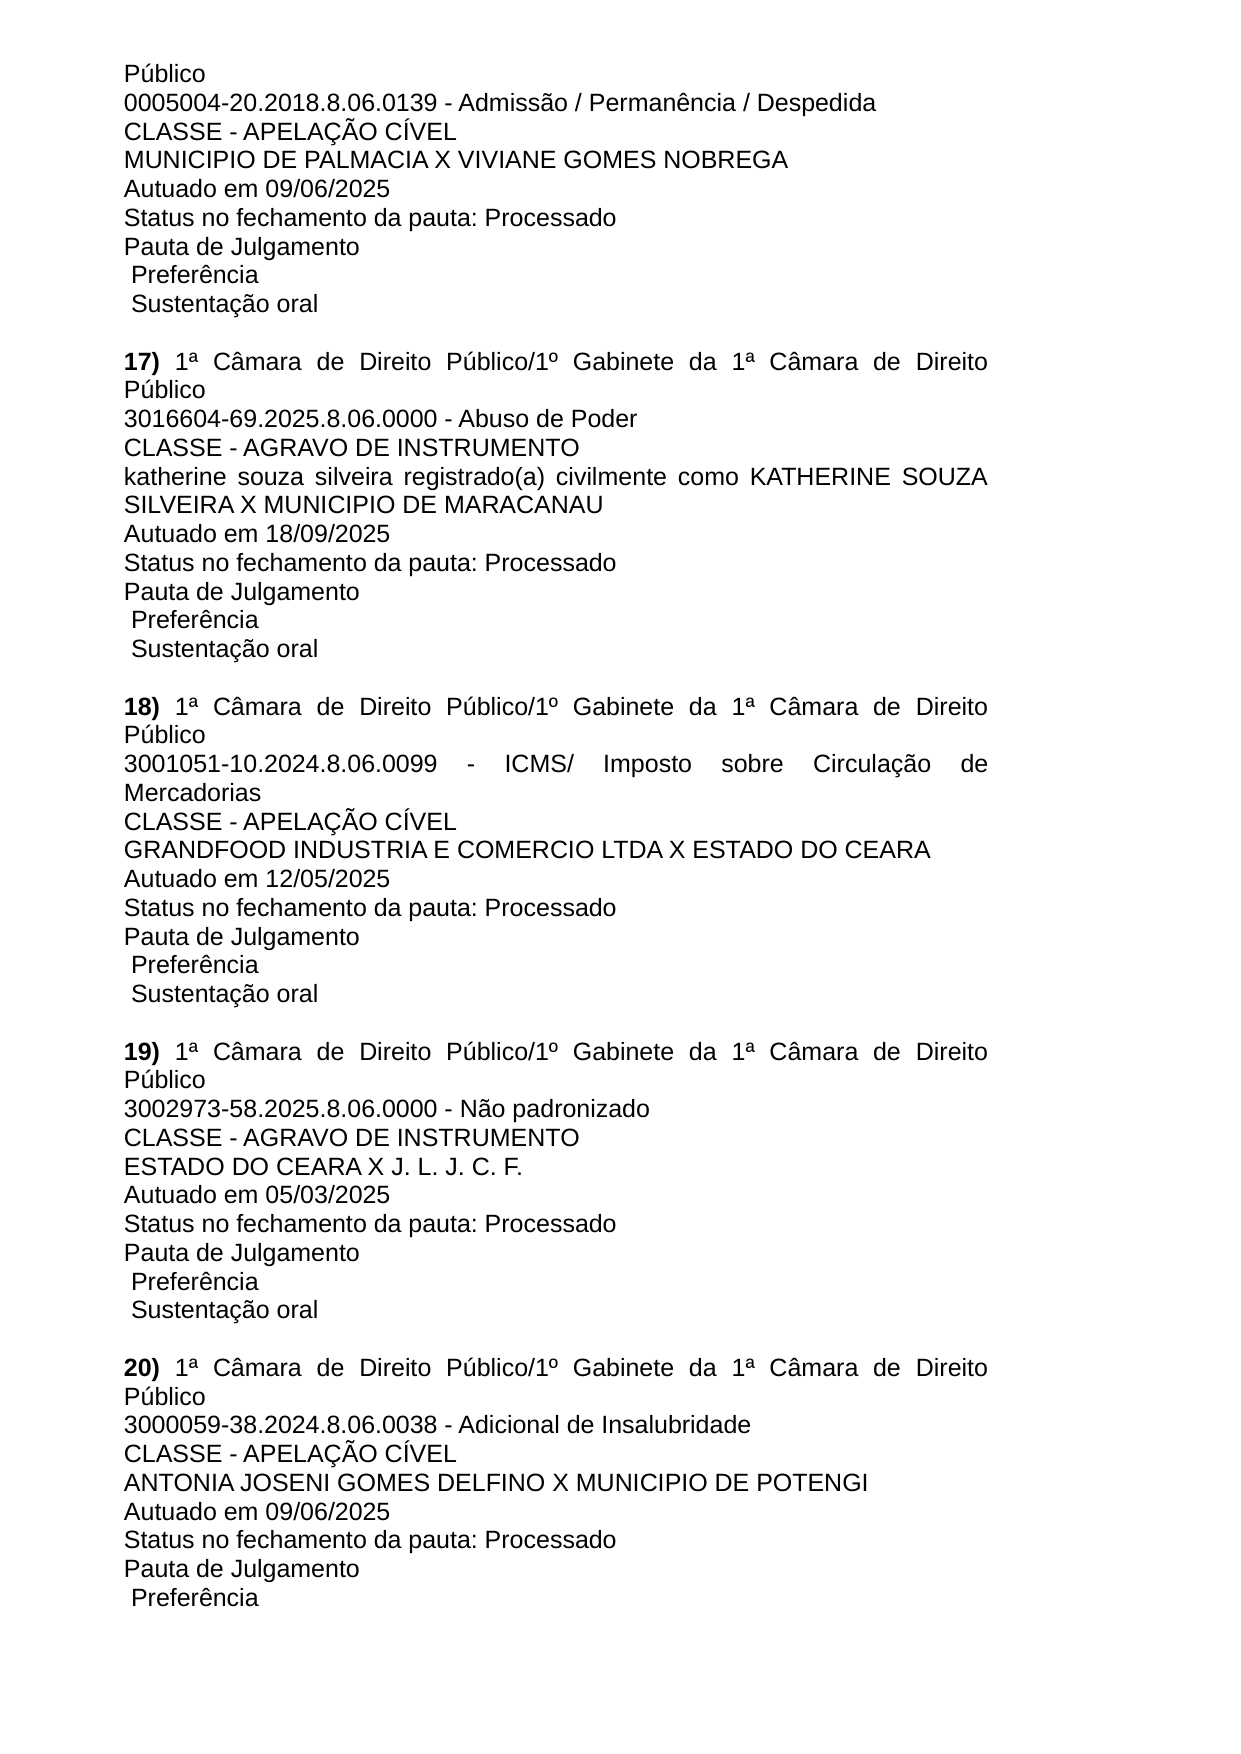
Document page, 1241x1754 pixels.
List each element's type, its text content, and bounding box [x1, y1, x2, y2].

text GRANDFOOD INDUSTRIA E COMERCIO LTDA X ESTADO DO CEARA [124, 835, 989, 864]
text CLASSE - APELAÇÃO CÍVEL [124, 1439, 989, 1468]
text Autuado em 18/09/2025 [124, 519, 989, 548]
text CLASSE - APELAÇÃO CÍVEL [124, 807, 989, 835]
text Status no fechamento da pauta: Processado [124, 203, 989, 232]
text Pauta de Julgamento [124, 1554, 989, 1583]
text Autuado em 09/06/2025 [124, 174, 989, 203]
text Preferência [124, 950, 989, 979]
text Autuado em 05/03/2025 [124, 1180, 989, 1209]
text ANTONIA JOSENI GOMES DELFINO X MUNICIPIO DE POTENGI [124, 1468, 989, 1497]
text Preferência [124, 1267, 989, 1295]
text Preferência [124, 1583, 989, 1612]
text 20) 1ª Câmara de Direito Público/1º Gabinete da 1ª Câmara de Direito Público [124, 1353, 989, 1410]
text 17) 1ª Câmara de Direito Público/1º Gabinete da 1ª Câmara de Direito Público [124, 347, 989, 404]
text Pauta de Julgamento [124, 577, 989, 605]
text Pauta de Julgamento [124, 1238, 989, 1267]
text 3000059-38.2024.8.06.0038 - Adicional de Insalubridade [124, 1410, 989, 1439]
text Autuado em 09/06/2025 [124, 1497, 989, 1525]
text Status no fechamento da pauta: Processado [124, 893, 989, 922]
text Sustentação oral [124, 979, 989, 1008]
text Sustentação oral [124, 1295, 989, 1324]
text Status no fechamento da pauta: Processado [124, 1525, 989, 1554]
text Pauta de Julgamento [124, 232, 989, 260]
text MUNICIPIO DE PALMACIA X VIVIANE GOMES NOBREGA [124, 145, 989, 174]
text 3002973-58.2025.8.06.0000 - Não padronizado [124, 1094, 989, 1123]
text katherine souza silveira registrado(a) civilmente como KATHERINE SOUZA SILVEIRA X MUNICIPIO DE MARACANAU [124, 462, 989, 519]
text Público [124, 59, 989, 88]
text Preferência [124, 605, 989, 634]
text 0005004-20.2018.8.06.0139 - Admissão / Permanência / Despedida [124, 88, 989, 117]
text Preferência [124, 260, 989, 289]
text Sustentação oral [124, 289, 989, 318]
text 3016604-69.2025.8.06.0000 - Abuso de Poder [124, 404, 989, 433]
text Autuado em 12/05/2025 [124, 864, 989, 893]
text Pauta de Julgamento [124, 922, 989, 950]
text ESTADO DO CEARA X J. L. J. C. F. [124, 1152, 989, 1180]
text 18) 1ª Câmara de Direito Público/1º Gabinete da 1ª Câmara de Direito Público [124, 692, 989, 749]
text Sustentação oral [124, 634, 989, 663]
text CLASSE - AGRAVO DE INSTRUMENTO [124, 1123, 989, 1152]
text CLASSE - AGRAVO DE INSTRUMENTO [124, 433, 989, 462]
text Status no fechamento da pauta: Processado [124, 1209, 989, 1238]
text Status no fechamento da pauta: Processado [124, 548, 989, 577]
text CLASSE - APELAÇÃO CÍVEL [124, 117, 989, 145]
text 3001051-10.2024.8.06.0099 - ICMS/ Imposto sobre Circulação de Mercadorias [124, 749, 989, 807]
text 19) 1ª Câmara de Direito Público/1º Gabinete da 1ª Câmara de Direito Público [124, 1037, 989, 1094]
